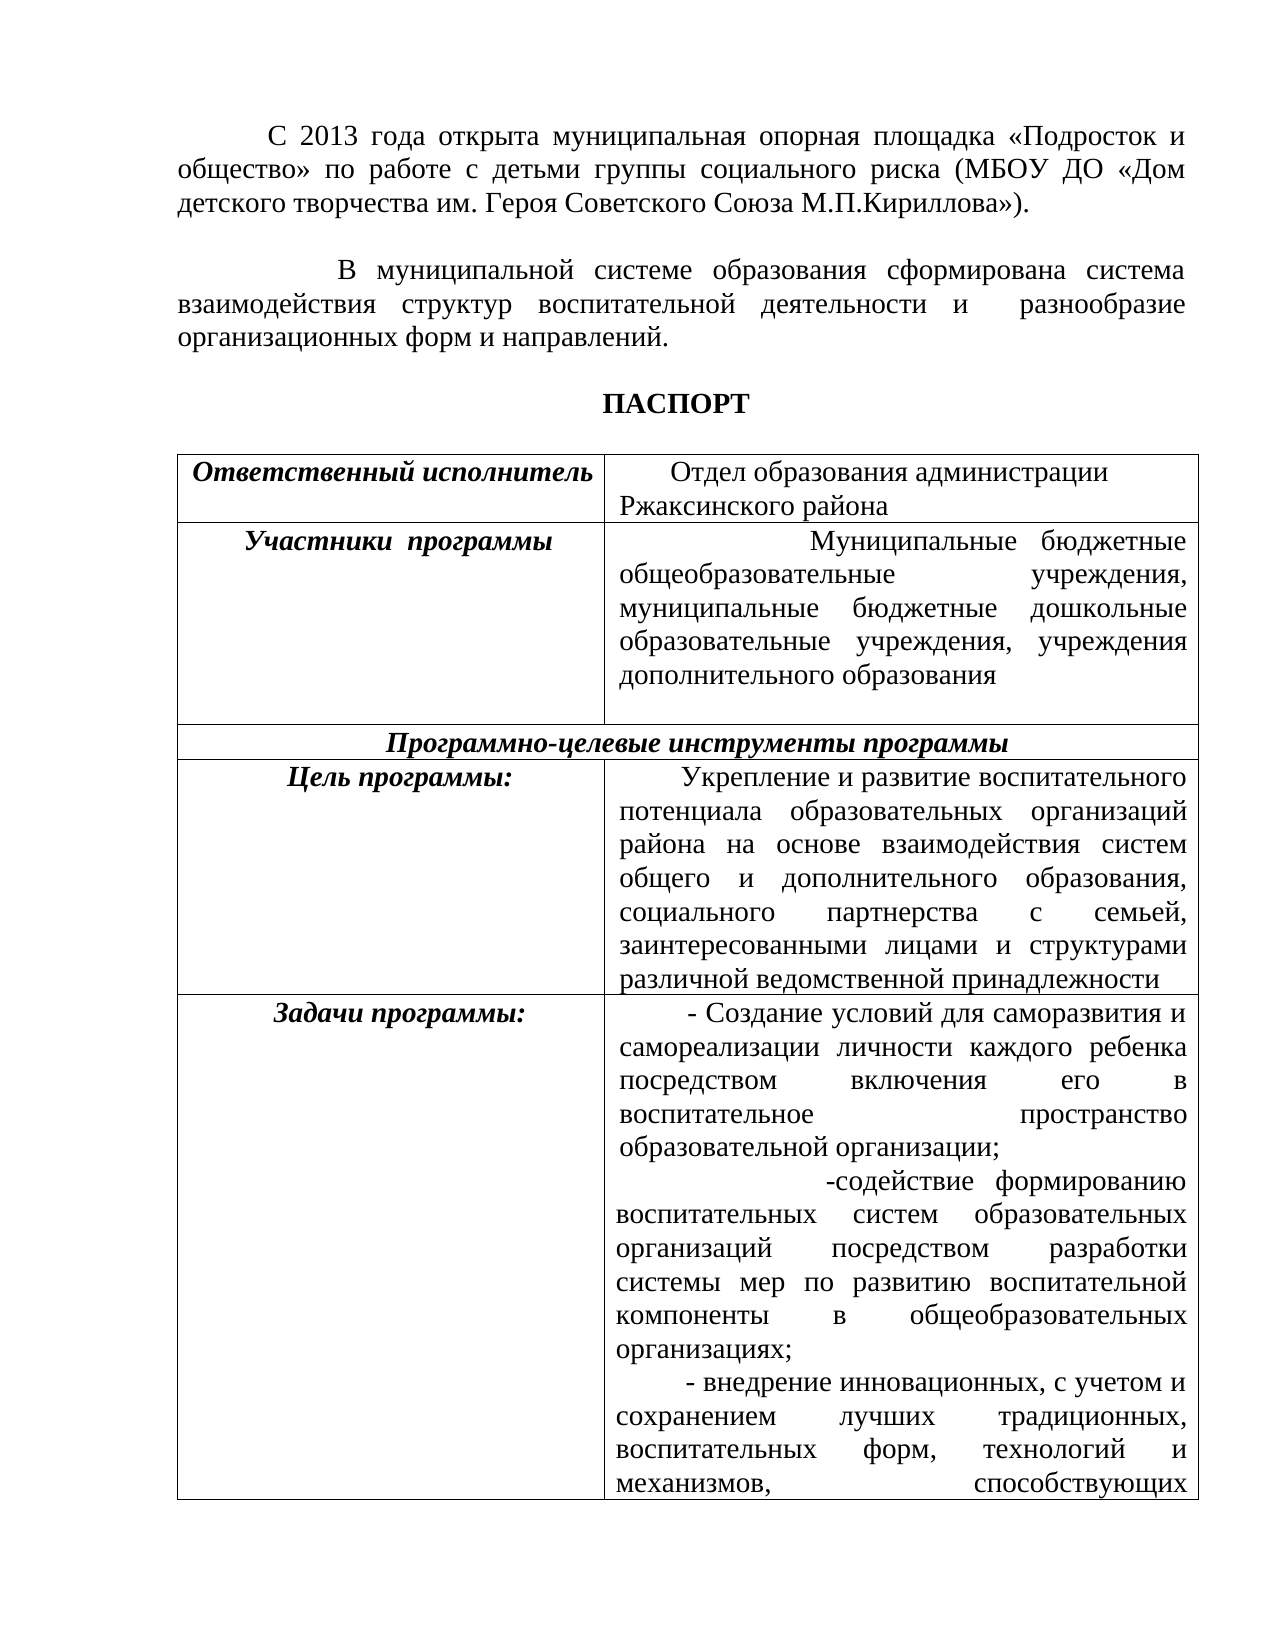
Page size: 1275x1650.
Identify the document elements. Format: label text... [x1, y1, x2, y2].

table_cell Участники программы [178, 523, 604, 724]
table_cell Задачи программы: [178, 995, 604, 1498]
text ПАСПОРТ [148, 386, 1204, 420]
text С 2013 года открыта муниципальная опорная площадка «Подросток и общество» по работе с детьми группы социального риска (МБОУ ДО «Дом детского творчества им. Героя Советского Союза М.П.Кириллова»). [177, 118, 1186, 219]
table_cell Цель программы: [178, 760, 604, 994]
table_header Отдел образования администрации Ржаксинского района [605, 455, 1198, 522]
table_cell Укрепление и развитие воспитательного потенциала образовательных организаций района на основе взаимодействия систем общего и дополнительного образования, социального партнерства с семьей, заинтересованными лицами и структурами различной ведомственной принадлежности [605, 760, 1198, 994]
table_cell Муниципальные бюджетные общеобразовательные учреждения, муниципальные бюджетные дошкольные образовательные учреждения, учреждения дополнительного образования [605, 523, 1198, 724]
table_cell - Создание условий для саморазвития и самореализации личности каждого ребенка посредством включения его в воспитательное пространство образовательной организации; -содействие формированию воспитательных систем образовательных организаций посредством разработки системы мер по развитию воспитательной компоненты в общеобразовательных организациях; - внедрение инновационных, с учетом и сохранением лучших традиционных, воспитательных форм, технологий и механизмов, способствующих [605, 995, 1198, 1498]
text В муниципальной системе образования сформирована система взаимодействия структур воспитательной деятельности и разнообразие организационных форм и направлений. [177, 252, 1186, 353]
table_cell Программно-целевые инструменты программы [178, 725, 1198, 758]
table_header Ответственный исполнитель [178, 455, 604, 522]
